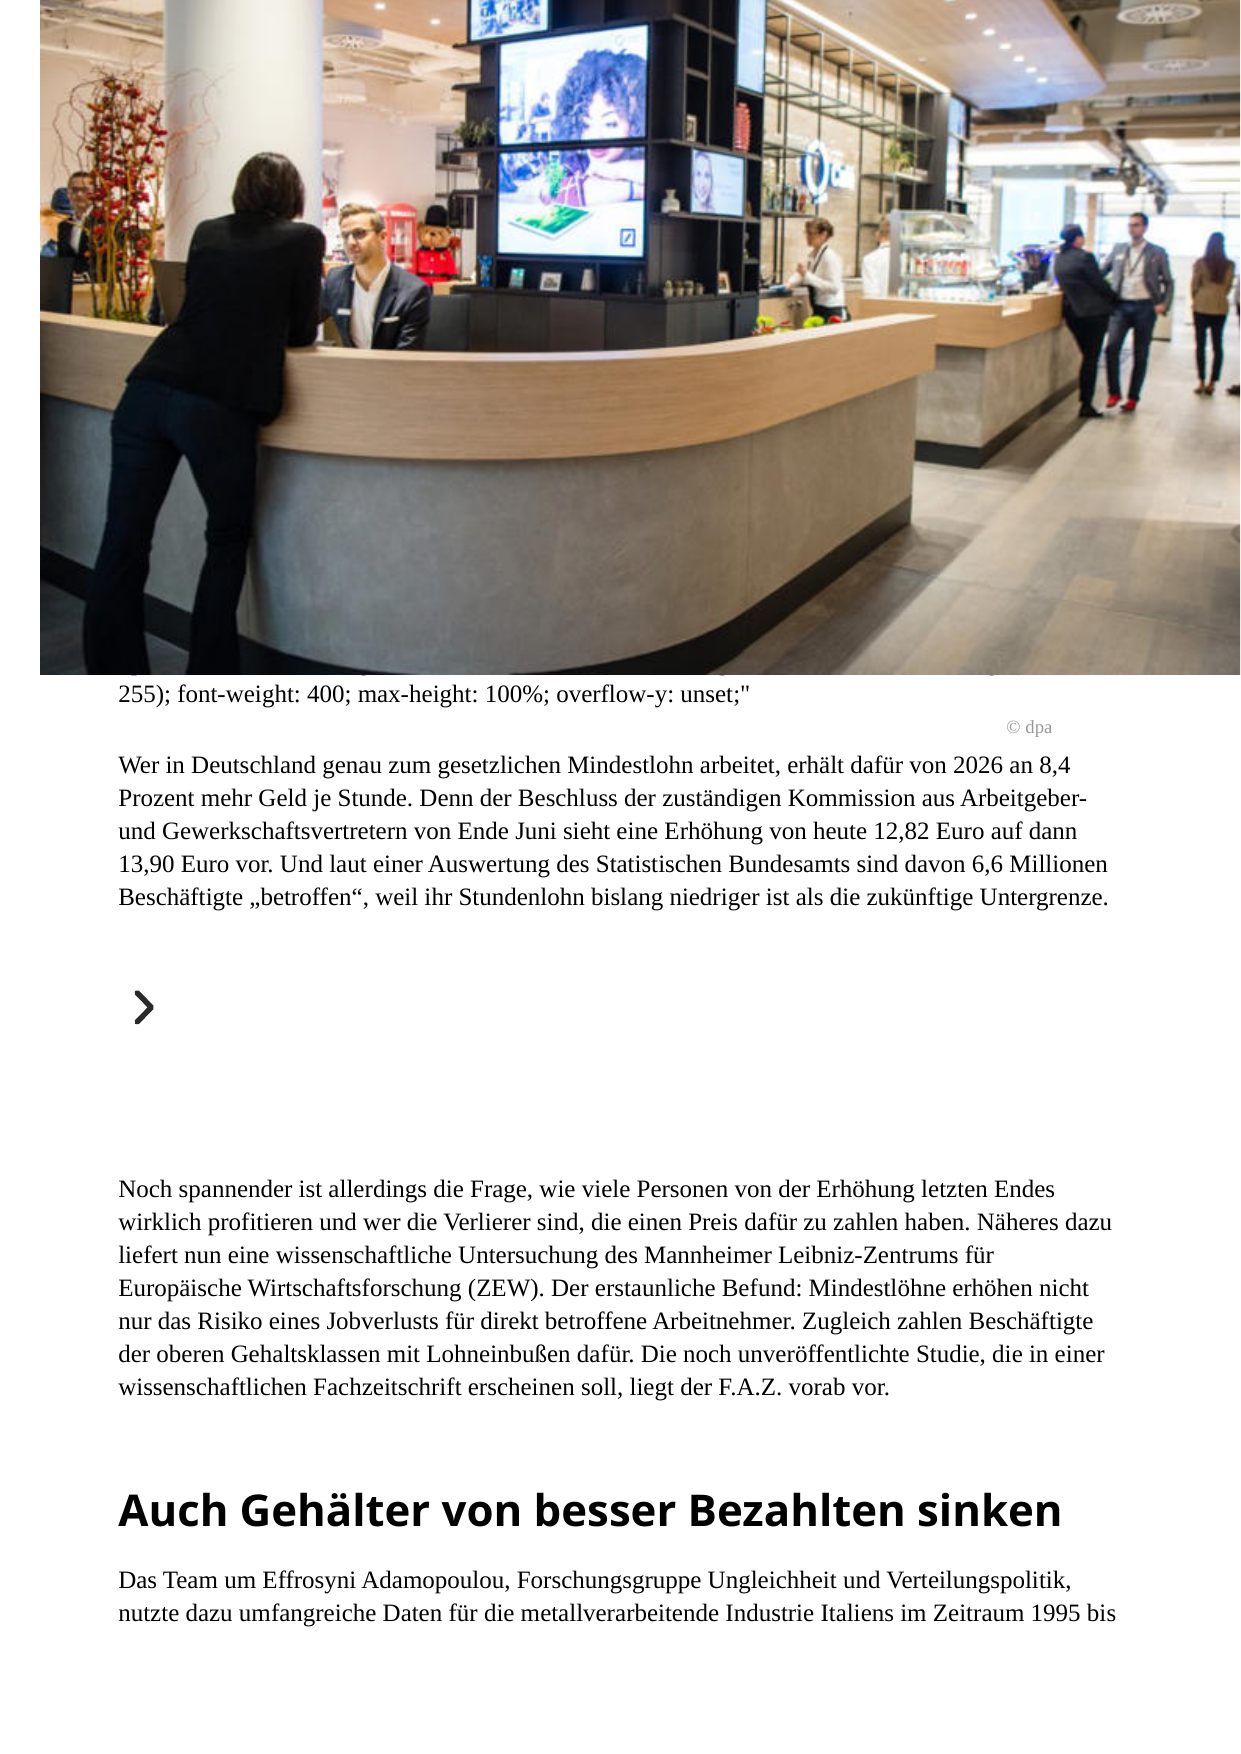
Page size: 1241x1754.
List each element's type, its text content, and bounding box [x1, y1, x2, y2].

text Das Team um Effrosyni Adamopoulou, Forschungsgruppe Ungleichheit und Verteilungspolitik, nutzte dazu umfangreiche Daten für die metallverarbeitende Industrie Italiens im Zeitraum 1995 bis [118, 1565, 1122, 1626]
picture [40, 0, 1241, 675]
text Noch spannender ist allerdings die Frage, wie viele Personen von der Erhöhung letzten Endes wirklich profitieren und wer die Verlierer sind, die einen Preis dafür zu zahlen haben. Näheres dazu liefert nun eine wissenschaftliche Untersuchung des Mannheimer Leibniz-Zentrums für Europäische Wirtschaftsforschung (ZEW). Der erstaunliche Befund: Mindestlöhne erhöhen nicht nur das Risiko eines Jobverlusts für direkt betroffene Arbeitnehmer. Zugleich zahlen Beschäftigte der oberen Gehaltsklassen mit Lohneinbußen dafür. Die noch unveröffentlichte Studie, die in einer wissenschaftlichen Fachzeitschrift erscheinen soll, liegt der F.A.Z. vorab vor. [118, 1174, 1122, 1401]
subtitle Auch Gehälter von besser Bezahlten sinken [118, 1480, 1122, 1540]
text Wer in Deutschland genau zum gesetzlichen Mindestlohn arbeitet, erhält dafür von 2026 an 8,4 Prozent mehr Geld je Stunde. Denn der Beschluss der zuständigen Kommission aus Arbeitgeber- und Gewerkschaftsvertretern von Ende Juni sieht eine Erhöhung von heute 12,82 Euro auf dann 13,90 Euro vor. Und laut einer Auswertung des Statistischen Bundesamts sind davon 6,6 Millionen Beschäftigte „betroffen“, weil ihr Stundenlohn bislang niedriger ist als die zukünftige Untergrenze. [118, 750, 1122, 911]
text class="article-body polished" style="font-size: 17px; text-align: start; line-height: 26px; margin: 0px; --colorNeutralForeground1: #ffffff; --colorNeutralForeground4: #999999; color: rgb(255, 255, 255); font-weight: 400; max-height: 100%; overflow-y: unset;" [118, 675, 1122, 708]
text Werden höhere Angestellte durch den Mindestlohn schlechter gestellt? Zwei Bankmitarbeiter in einer Filiale in Berlin.© dpa [118, 713, 1122, 738]
